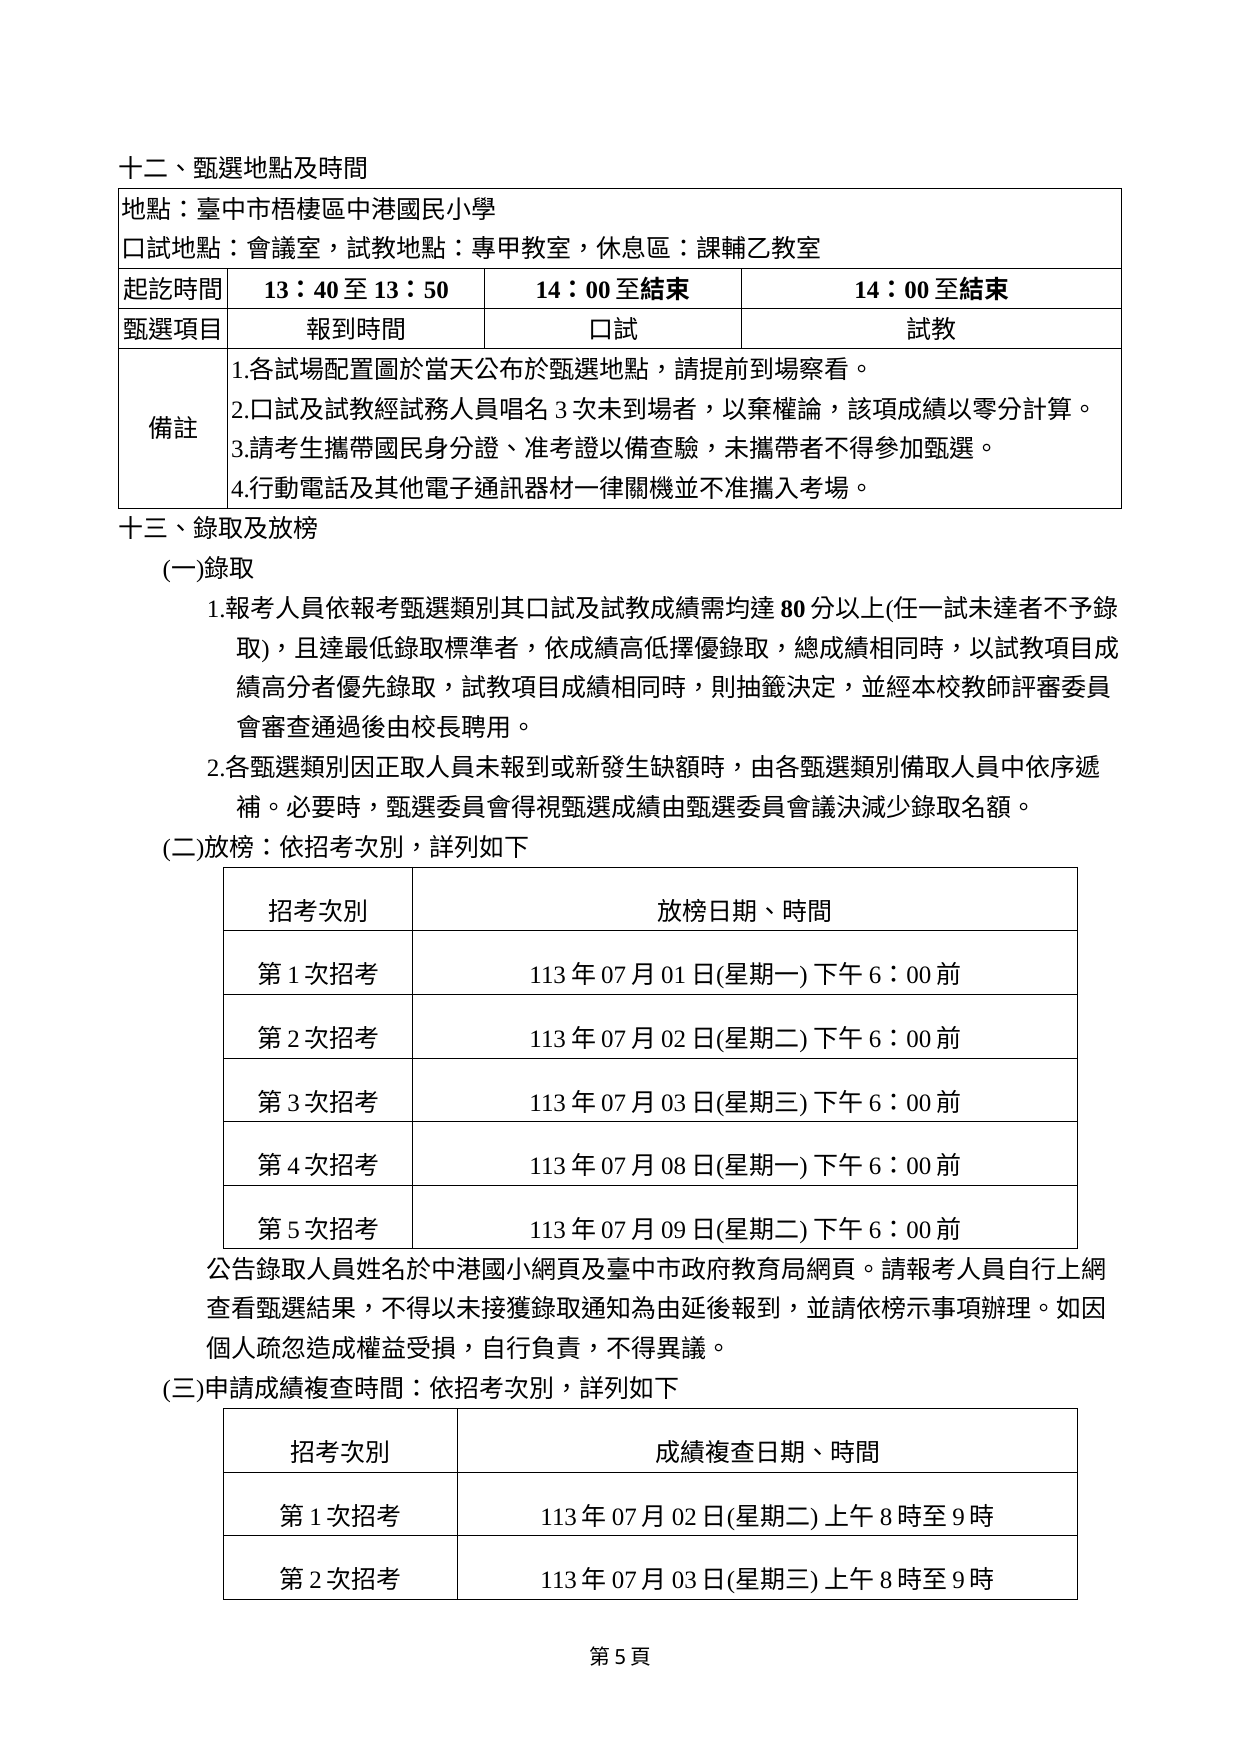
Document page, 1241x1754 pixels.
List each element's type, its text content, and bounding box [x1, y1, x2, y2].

table_cell 113年07月02日(星期二) 上午8時至9時 [458, 1473, 1077, 1535]
text 2.各甄選類別因正取人員未報到或新發生缺額時，由各甄選類別備取人員中依序遞補。必要時，甄選委員會得視甄選成績由甄選委員會議決減少錄取名額。 [207, 747, 1122, 823]
table_cell 報到時間 [228, 309, 484, 348]
text 1.報考人員依報考甄選類別其口試及試教成績需均達80分以上(任一試未達者不予錄取)，且達最低錄取標準者，依成績高低擇優錄取，總成績相同時，以試教項目成績高分者優先錄取，試教項目成績相同時，則抽籤決定，並經本校教師評審委員會審查通過後由校長聘用。 [207, 588, 1122, 744]
table_cell 甄選項目 [119, 309, 227, 348]
text (二)放榜：依招考次別，詳列如下 [162, 827, 1122, 863]
table_cell 14：00至結束 [485, 269, 741, 308]
table_header 放榜日期、時間 [413, 868, 1077, 930]
table_cell 113年07月08日(星期一) 下午6：00前 [413, 1122, 1077, 1184]
table_cell 14：00至結束 [742, 269, 1121, 308]
text (三)申請成績複查時間：依招考次別，詳列如下 [162, 1368, 1122, 1405]
text (一)錄取 [162, 548, 1122, 585]
table_cell 第4次招考 [224, 1122, 412, 1184]
table_cell 第1次招考 [224, 931, 412, 994]
table_cell 13：40至13：50 [228, 269, 484, 308]
table_cell 第2次招考 [224, 1536, 457, 1599]
table_cell 113年07月09日(星期二) 下午6：00前 [413, 1186, 1077, 1248]
table_cell 第3次招考 [224, 1059, 412, 1121]
text 十三、錄取及放榜 [118, 509, 1122, 545]
text 公告錄取人員姓名於中港國小網頁及臺中市政府教育局網頁。請報考人員自行上網查看甄選結果，不得以未接獲錄取通知為由延後報到，並請依榜示事項辦理。如因個人疏忽造成權益受損，自行負責，不得異議。 [207, 1249, 1122, 1365]
table_header 招考次別 [224, 868, 412, 930]
table_header 成績複查日期、時間 [458, 1409, 1077, 1472]
table_cell 1.各試場配置圖於當天公布於甄選地點，請提前到場察看。 2.口試及試教經試務人員唱名3次未到場者，以棄權論，該項成績以零分計算。 3.請考生攜帶國民身分證、准考證以備查驗，未攜帶者不得參加甄選。 4.行動電話及其他電子通訊器材一律關機並不准攜入考場。 [228, 349, 1121, 508]
table_header 地點：臺中市梧棲區中港國民小學 口試地點：會議室，試教地點：專甲教室，休息區：課輔乙教室 [119, 189, 1121, 268]
table_cell 113年07月03日(星期三) 下午6：00前 [413, 1059, 1077, 1121]
table_cell 第1次招考 [224, 1473, 457, 1535]
table_cell 113年07月02日(星期二) 下午6：00前 [413, 995, 1077, 1057]
table_cell 113年07月03日(星期三) 上午8時至9時 [458, 1536, 1077, 1599]
table_cell 備註 [119, 349, 227, 508]
text 十二、甄選地點及時間 [118, 148, 1122, 184]
table_cell 起訖時間 [119, 269, 227, 308]
table_cell 第5次招考 [224, 1186, 412, 1248]
table_cell 113年07月01日(星期一) 下午6：00前 [413, 931, 1077, 994]
table_cell 第2次招考 [224, 995, 412, 1057]
table_cell 口試 [485, 309, 741, 348]
table_cell 試教 [742, 309, 1121, 348]
table_header 招考次別 [224, 1409, 457, 1472]
